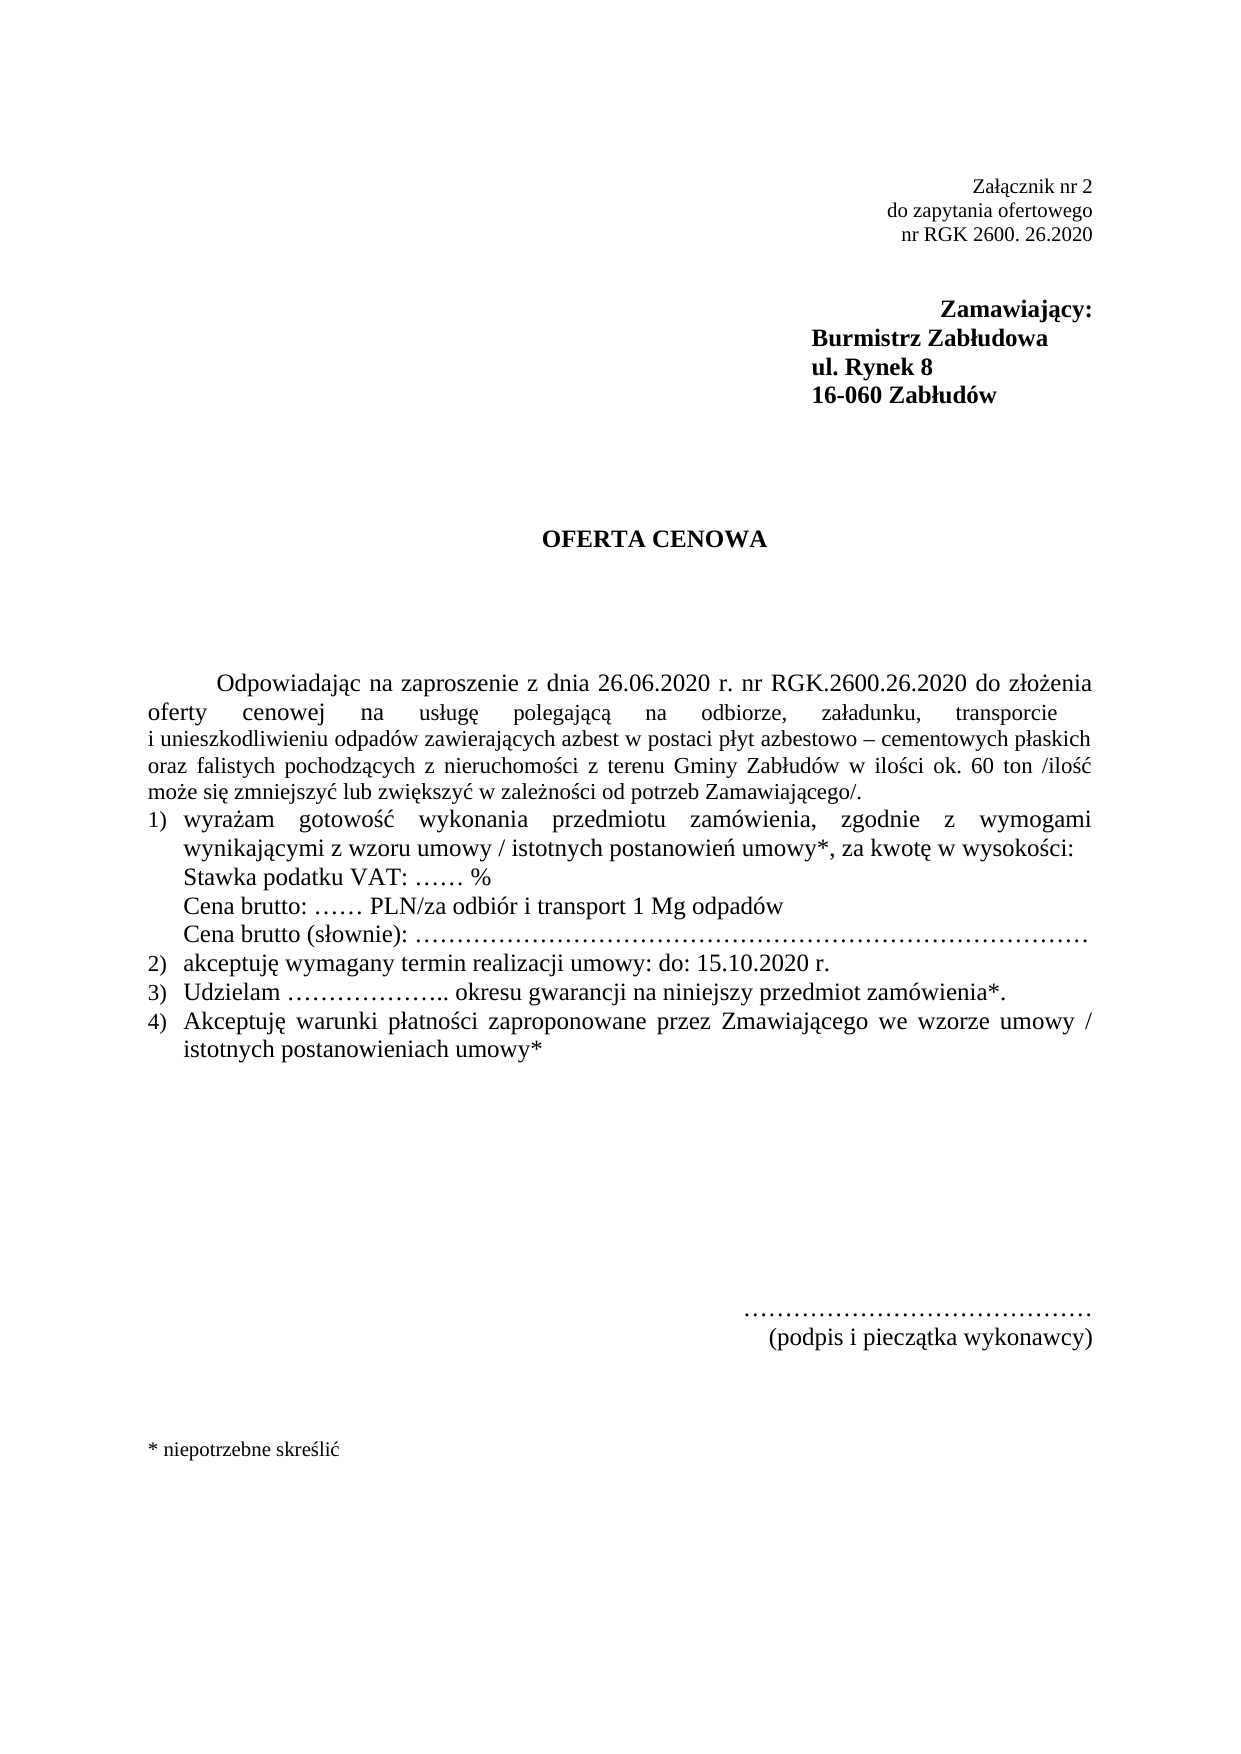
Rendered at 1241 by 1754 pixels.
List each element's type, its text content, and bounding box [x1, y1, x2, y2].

text Stawka podatku VAT: …… % [148, 862, 1093, 891]
text Zamawiający: [216, 294, 1093, 323]
list Udzielam ……………….. okresu gwarancji na niniejszy przedmiot zamówienia*. [148, 977, 1093, 1006]
text Załącznik nr 2 [216, 174, 1093, 198]
text * niepotrzebne skreślić [148, 1437, 1093, 1461]
list akceptuję wymagany termin realizacji umowy: do: 15.10.2020 r. [148, 948, 1093, 977]
text Burmistrz Zabłudowa [811, 323, 1093, 352]
text nr RGK 2600. 26.2020 [216, 222, 1093, 246]
text ul. Rynek 8 [811, 352, 1093, 381]
list Akceptuję warunki płatności zaproponowane przez Zmawiającego we wzorze umowy / istotnych postanowieniach umowy* [148, 1006, 1093, 1063]
text (podpis i pieczątka wykonawcy) [148, 1322, 1093, 1351]
text Cena brutto: …… PLN/za odbiór i transport 1 Mg odpadów [148, 891, 1093, 919]
text 16-060 Zabłudów [811, 381, 1093, 409]
text OFERTA CENOWA [216, 524, 1093, 553]
text …………………………………… [148, 1293, 1093, 1322]
text Cena brutto (słownie): ……………………………………………………………………… [148, 919, 1093, 948]
text Odpowiadając na zaproszenie z dnia 26.06.2020 r. nr RGK.2600.26.2020 do złożenia oferty cenowej na usługę polegającą na odbiorze, załadunku, transporcie i unieszkodliwieniu odpadów zawierających azbest w postaci płyt azbestowo – cementowych płaskich oraz falistych pochodzących z nieruchomości z terenu Gminy Zabłudów w ilości ok. 60 ton /ilość może się zmniejszyć lub zwiększyć w zależności od potrzeb Zamawiającego/. [148, 668, 1093, 804]
text do zapytania ofertowego [216, 198, 1093, 222]
list wyrażam gotowość wykonania przedmiotu zamówienia, zgodnie z wymogami wynikającymi z wzoru umowy / istotnych postanowień umowy*, za kwotę w wysokości: [148, 804, 1093, 862]
